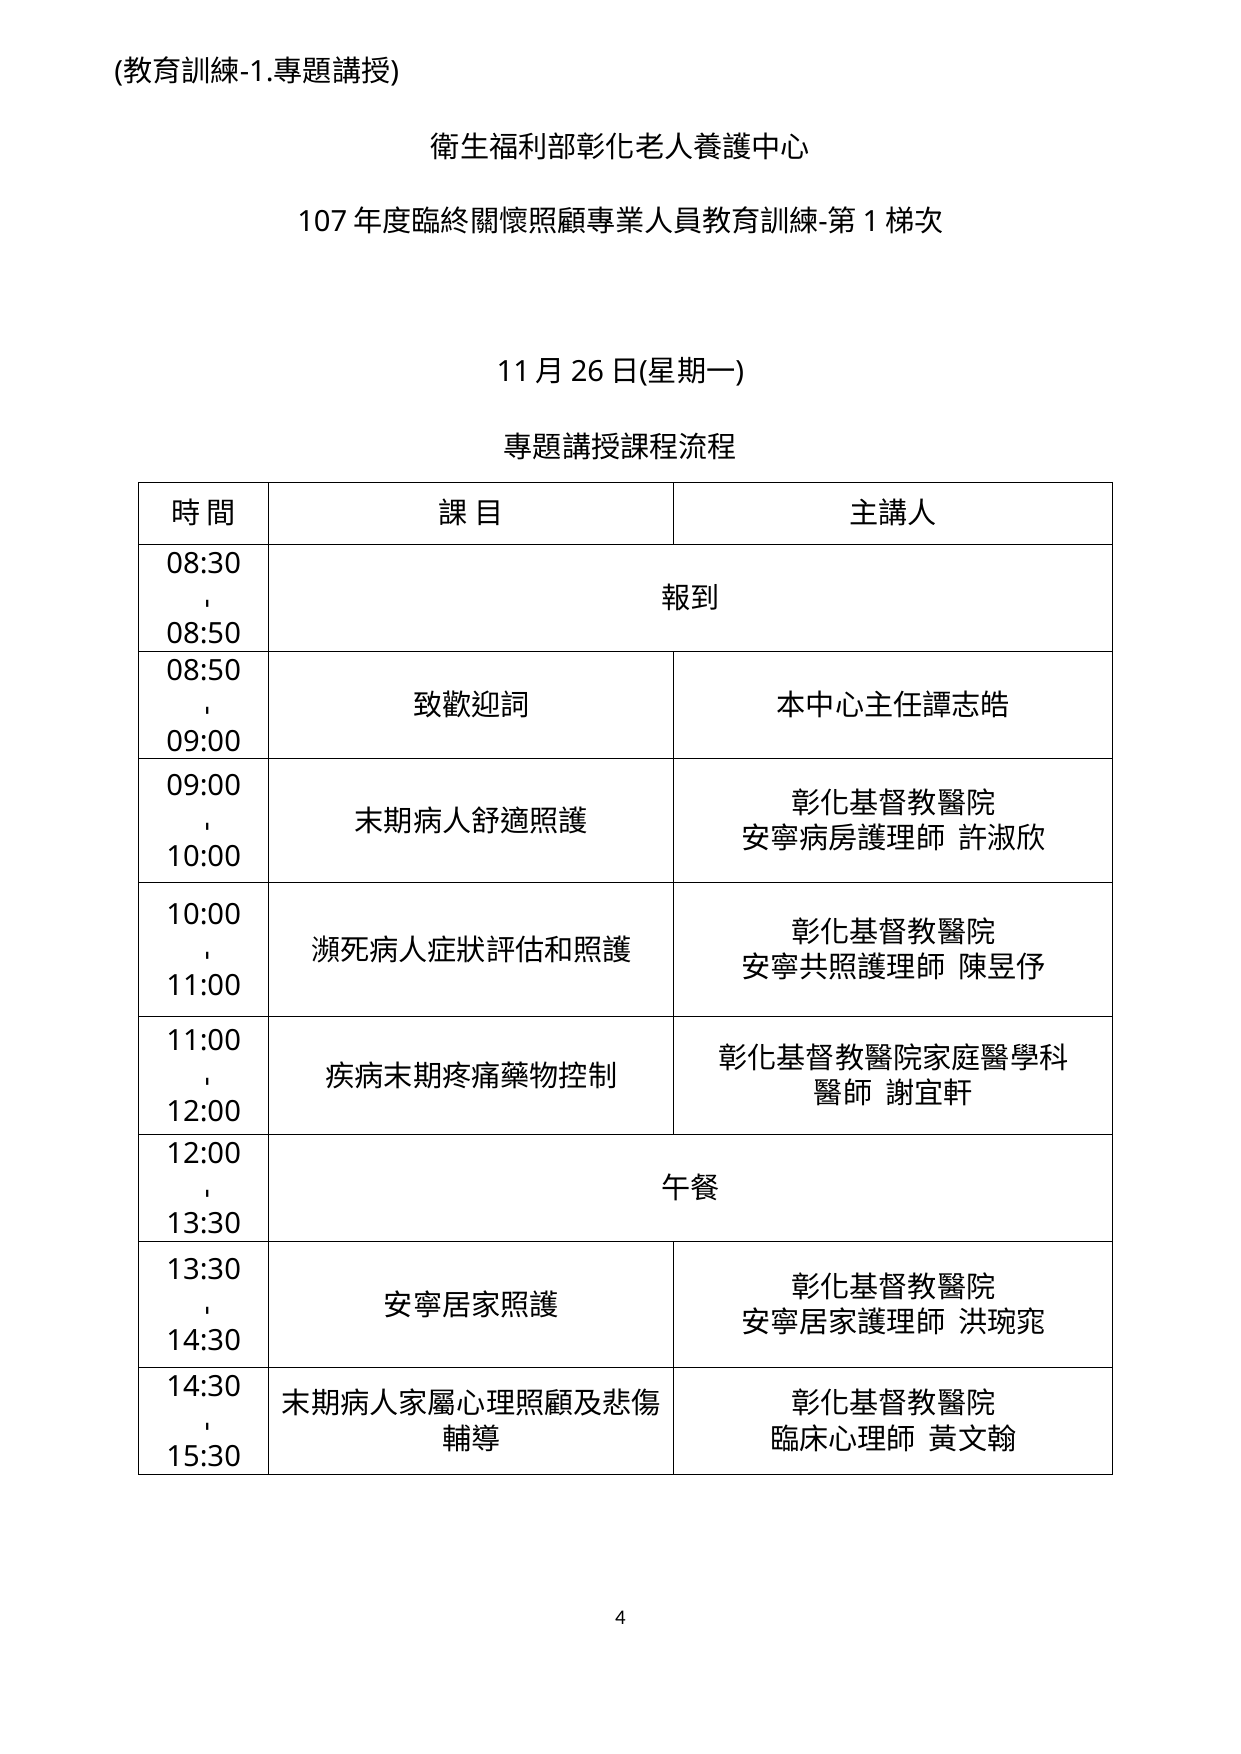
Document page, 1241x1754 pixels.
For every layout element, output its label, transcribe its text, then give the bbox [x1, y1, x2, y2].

table_cell 安寧居家照護 [269, 1242, 673, 1367]
table_cell 彰化基督教醫院家庭醫學科 醫師 謝宜軒 [674, 1017, 1112, 1134]
table_cell 09:00 - 10:00 [139, 759, 268, 882]
table_header 主講人 [674, 483, 1112, 544]
text 衛生福利部彰化老人養護中心 [187, 107, 1053, 182]
table_cell 彰化基督教醫院 安寧病房護理師 許淑欣 [674, 759, 1112, 882]
table_cell 末期病人舒適照護 [269, 759, 673, 882]
table_cell 末期病人家屬心理照顧及悲傷輔導 [269, 1368, 673, 1474]
text 專題講授課程流程 [187, 407, 1053, 482]
table_cell 疾病末期疼痛藥物控制 [269, 1017, 673, 1134]
text 107年度臨終關懷照顧專業人員教育訓練-第1梯次 [187, 182, 1053, 257]
table_header 時 間 [139, 483, 268, 544]
table_cell 13:30 - 14:30 [139, 1242, 268, 1367]
table_cell 12:00 - 13:30 [139, 1135, 268, 1241]
subtitle (教育訓練-1.專題講授) [114, 32, 1053, 107]
table_cell 08:30 - 08:50 [139, 545, 268, 651]
table_cell 08:50 - 09:00 [139, 652, 268, 758]
table_cell 致歡迎詞 [269, 652, 673, 758]
table_cell 本中心主任譚志皓 [674, 652, 1112, 758]
table_cell 11:00 - 12:00 [139, 1017, 268, 1134]
table_cell 14:30 - 15:30 [139, 1368, 268, 1474]
table_cell 彰化基督教醫院 臨床心理師 黃文翰 [674, 1368, 1112, 1474]
table_header 課 目 [269, 483, 673, 544]
table_cell 午餐 [269, 1135, 1112, 1241]
text 11月26日(星期一) [187, 332, 1053, 407]
table_cell 報到 [269, 545, 1112, 651]
table_cell 彰化基督教醫院 安寧居家護理師 洪琬窕 [674, 1242, 1112, 1367]
table_cell 彰化基督教醫院 安寧共照護理師 陳昱伃 [674, 883, 1112, 1016]
table_cell 瀕死病人症狀評估和照護 [269, 883, 673, 1016]
table_cell 10:00 - 11:00 [139, 883, 268, 1016]
